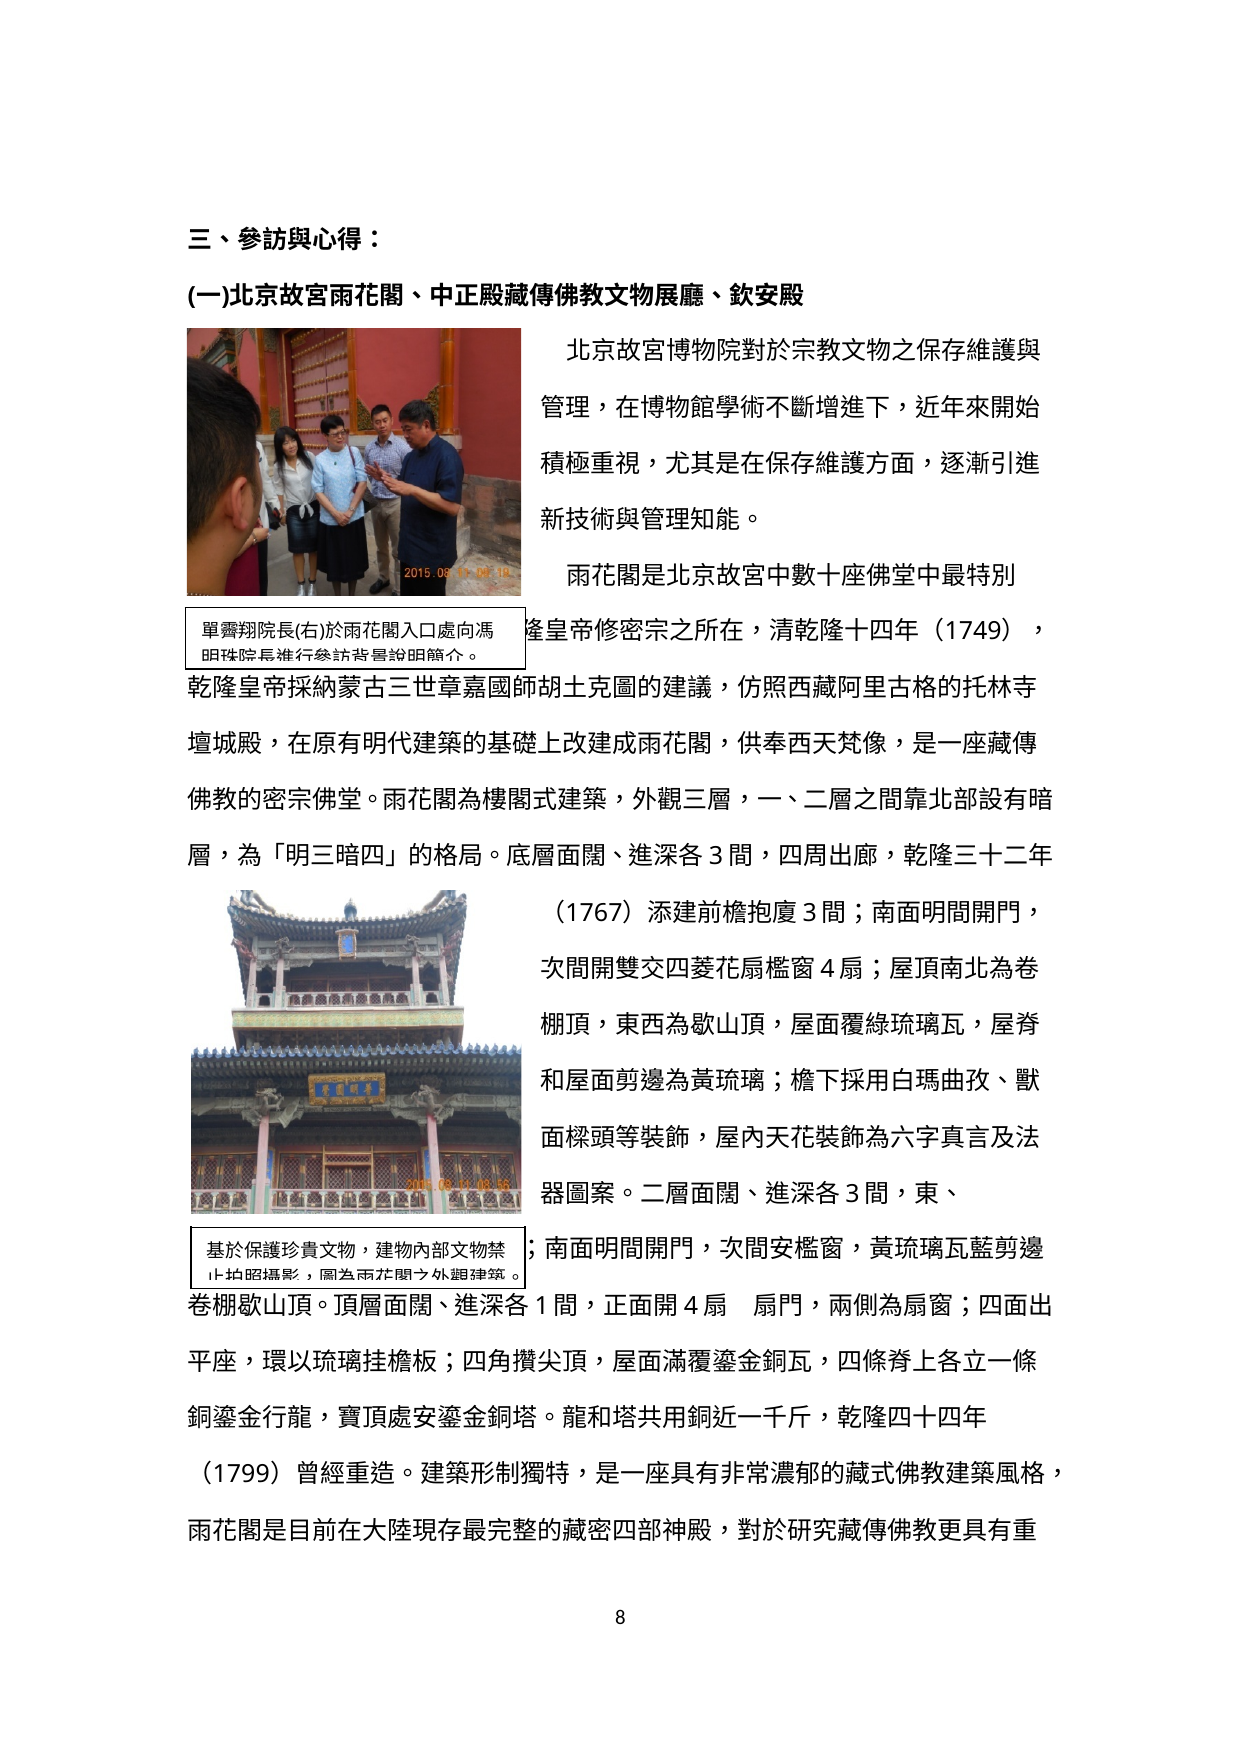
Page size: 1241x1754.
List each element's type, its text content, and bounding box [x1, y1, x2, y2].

text 單霽翔院長(右)於雨花閣入口處向馮明珠院長進行參訪背景說明簡介。 [201, 616, 509, 661]
text 基於保護珍貴文物，建物內部文物禁止拍照攝影，圖為雨花閣之外觀建築。 [206, 1235, 509, 1280]
text 的一處，是乾隆皇帝修密宗之所在，清乾隆十四年（1749），乾隆皇帝採納蒙古三世章嘉國師胡土克圖的建議，仿照西藏阿里古格的托林寺壇城殿，在原有明代建築的基礎上改建成雨花閣，供奉西天梵像，是一座藏傳佛教的密宗佛堂。雨花閣為樓閣式建築，外觀三層，一、二層之間靠北部設有暗層，為「明三暗四」的格局。底層面闊、進深各3間，四周出廊，乾隆三十二年（1767）添建前檐抱廈3間；南面明間開門，次間開雙交四菱花扇檻窗4扇；屋頂南北為卷棚頂，東西為歇山頂，屋面覆綠琉璃瓦，屋脊和屋面剪邊為黃琉璃；檐下採用白瑪曲孜、獸面樑頭等裝飾，屋內天花裝飾為六字真言及法器圖案。二層面闊、進深各3間，東、 [192, 1228, 524, 1288]
text 的一處，是乾隆皇帝修密宗之所在，清乾隆十四年（1749），乾隆皇帝採納蒙古三世章嘉國師胡土克圖的建議，仿照西藏阿里古格的托林寺壇城殿，在原有明代建築的基礎上改建成雨花閣，供奉西天梵像，是一座藏傳佛教的密宗佛堂。雨花閣為樓閣式建築，外觀三層，一、二層之間靠北部設有暗層，為「明三暗四」的格局。底層面闊、進深各3間，四周出廊，乾隆三十二年（1767）添建前檐抱廈3間；南面明間開門，次間開雙交四菱花扇檻窗4扇；屋頂南北為卷棚頂，東西為歇山頂，屋面覆綠琉璃瓦，屋脊和屋面剪邊為黃琉璃；檐下採用白瑪曲孜、獸面樑頭等裝飾，屋內天花裝飾為六字真言及法器圖案。二層面闊、進深各3間，東、 [187, 610, 1053, 1210]
text 三、參訪與心得： [187, 219, 1053, 256]
text (一)北京故宮雨花閣、中正殿藏傳佛教文物展廳、欽安殿 [187, 274, 1053, 312]
picture [186, 328, 522, 599]
text 北京故宮博物院對於宗教文物之保存維護與管理，在博物館學術不斷增進下，近年來開始積極重視，尤其是在保存維護方面，逐漸引進新技術與管理知能。 [522, 330, 1053, 536]
text 西、面出平座；南面明間開門，次間安檻窗，黃琉璃瓦藍剪邊卷棚歇山頂。頂層面闊、進深各1間，正面開4扇 扇門，兩側為扇窗；四面出平座，環以琉璃挂檐板；四角攢尖頂，屋面滿覆鎏金銅瓦，四條脊上各立一條銅鎏金行龍，寶頂處安鎏金銅塔。龍和塔共用銅近一千斤，乾隆四十四年（1799）曾經重造。建築形制獨特，是一座具有非常濃郁的藏式佛教建築風格，雨花閣是目前在大陸現存最完整的藏密四部神殿，對於研究藏傳佛教更具有重要的意義。由於馮院長研究藏學，且本院典藏藏傳文物盛豐，單院長特別安排參觀雨花閣，並由北京資深藏學研究學者王子林研究員講解說明，對於北京故宮如何維護古文物及古建築有更進一步的認識。 [187, 1228, 1053, 1547]
text 雨花閣是北京故宮中數十座佛堂中最特別 [186, 608, 525, 668]
picture [191, 890, 522, 1217]
text 雨花閣是北京故宮中數十座佛堂中最特別 [522, 554, 1053, 592]
